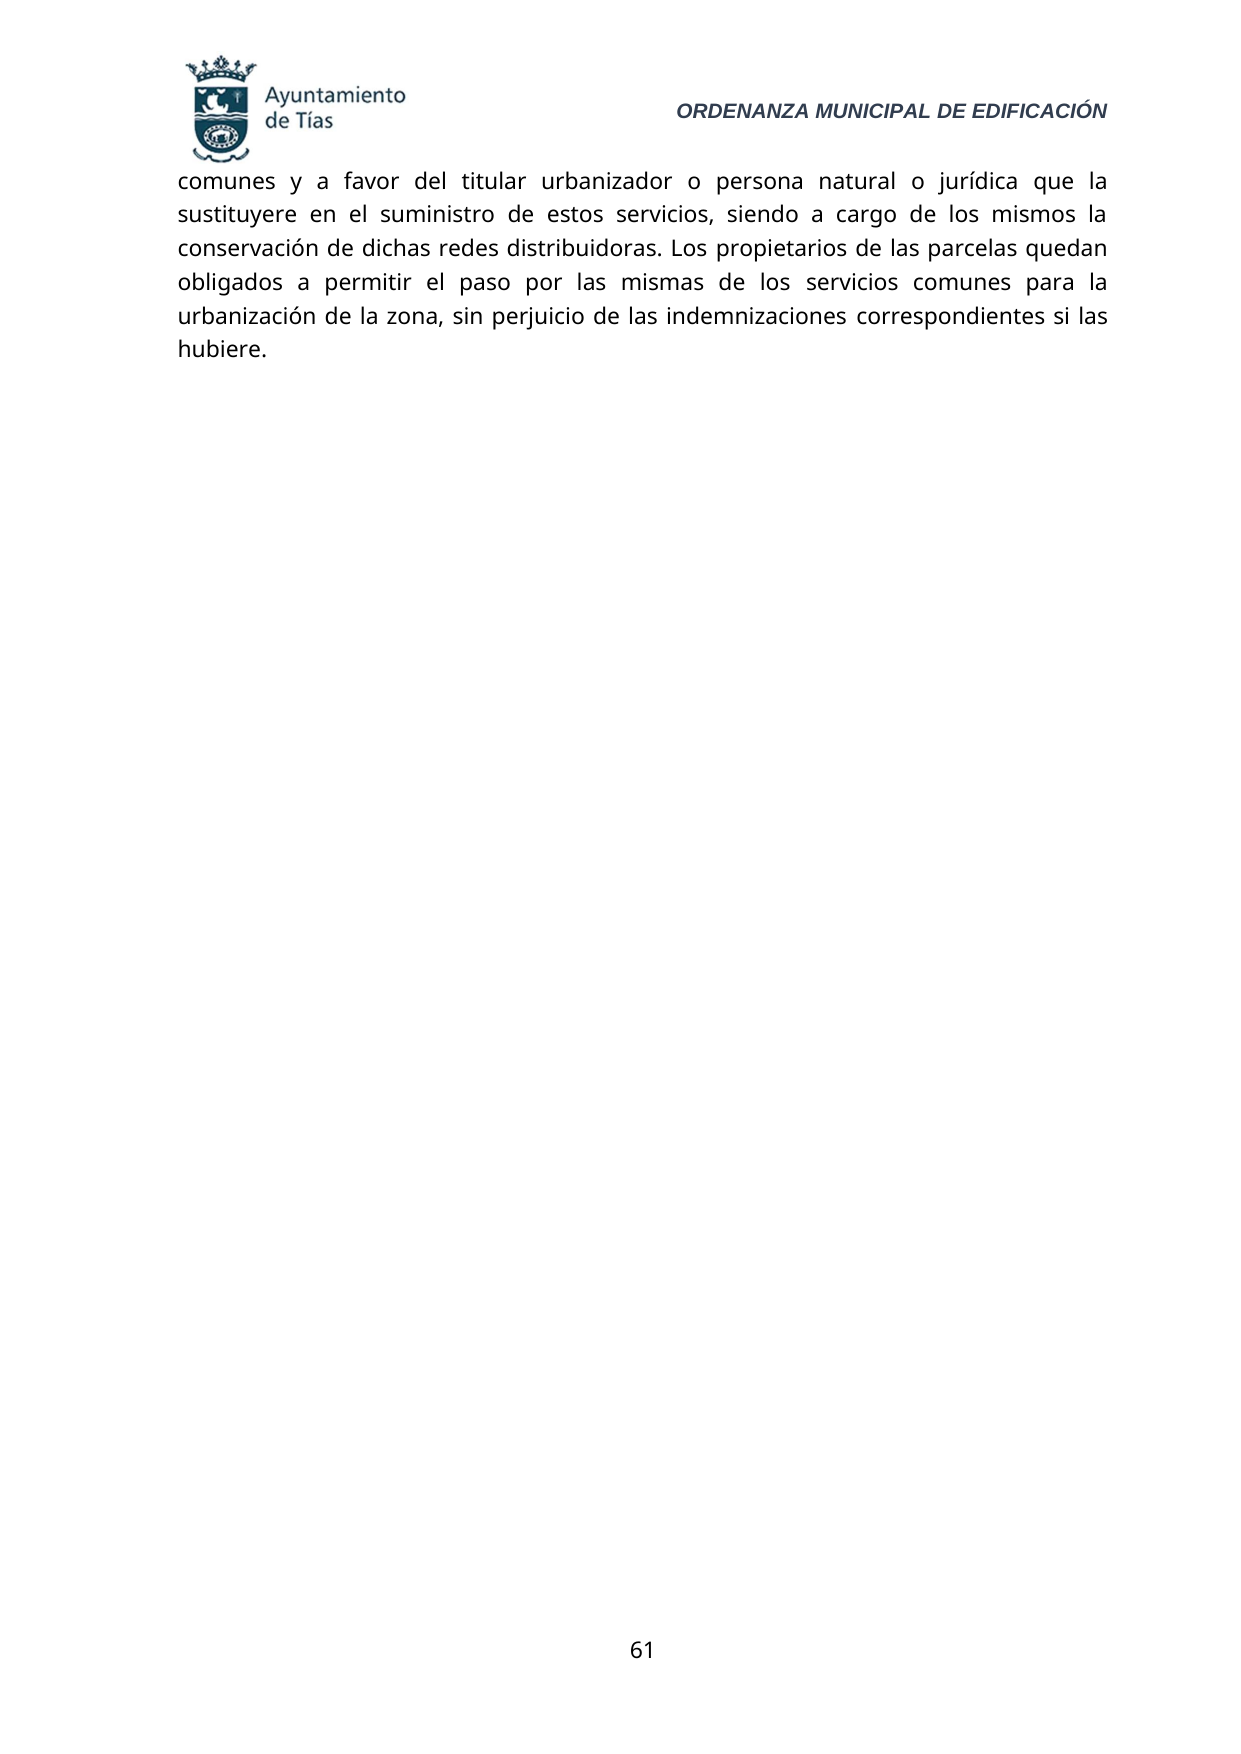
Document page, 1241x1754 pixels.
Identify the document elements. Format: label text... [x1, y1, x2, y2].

list comunes y a favor del titular urbanizador o persona natural o jurídica que la sustituyere en el suministro de estos servicios, siendo a cargo de los mismos la conservación de dichas redes distribuidoras. Los propietarios de las parcelas quedan obligados a permitir el paso por las mismas de los servicios comunes para la urbanización de la zona, sin perjuicio de las indemnizaciones correspondientes si las hubiere. [177, 164, 1108, 364]
picture [184, 51, 409, 164]
